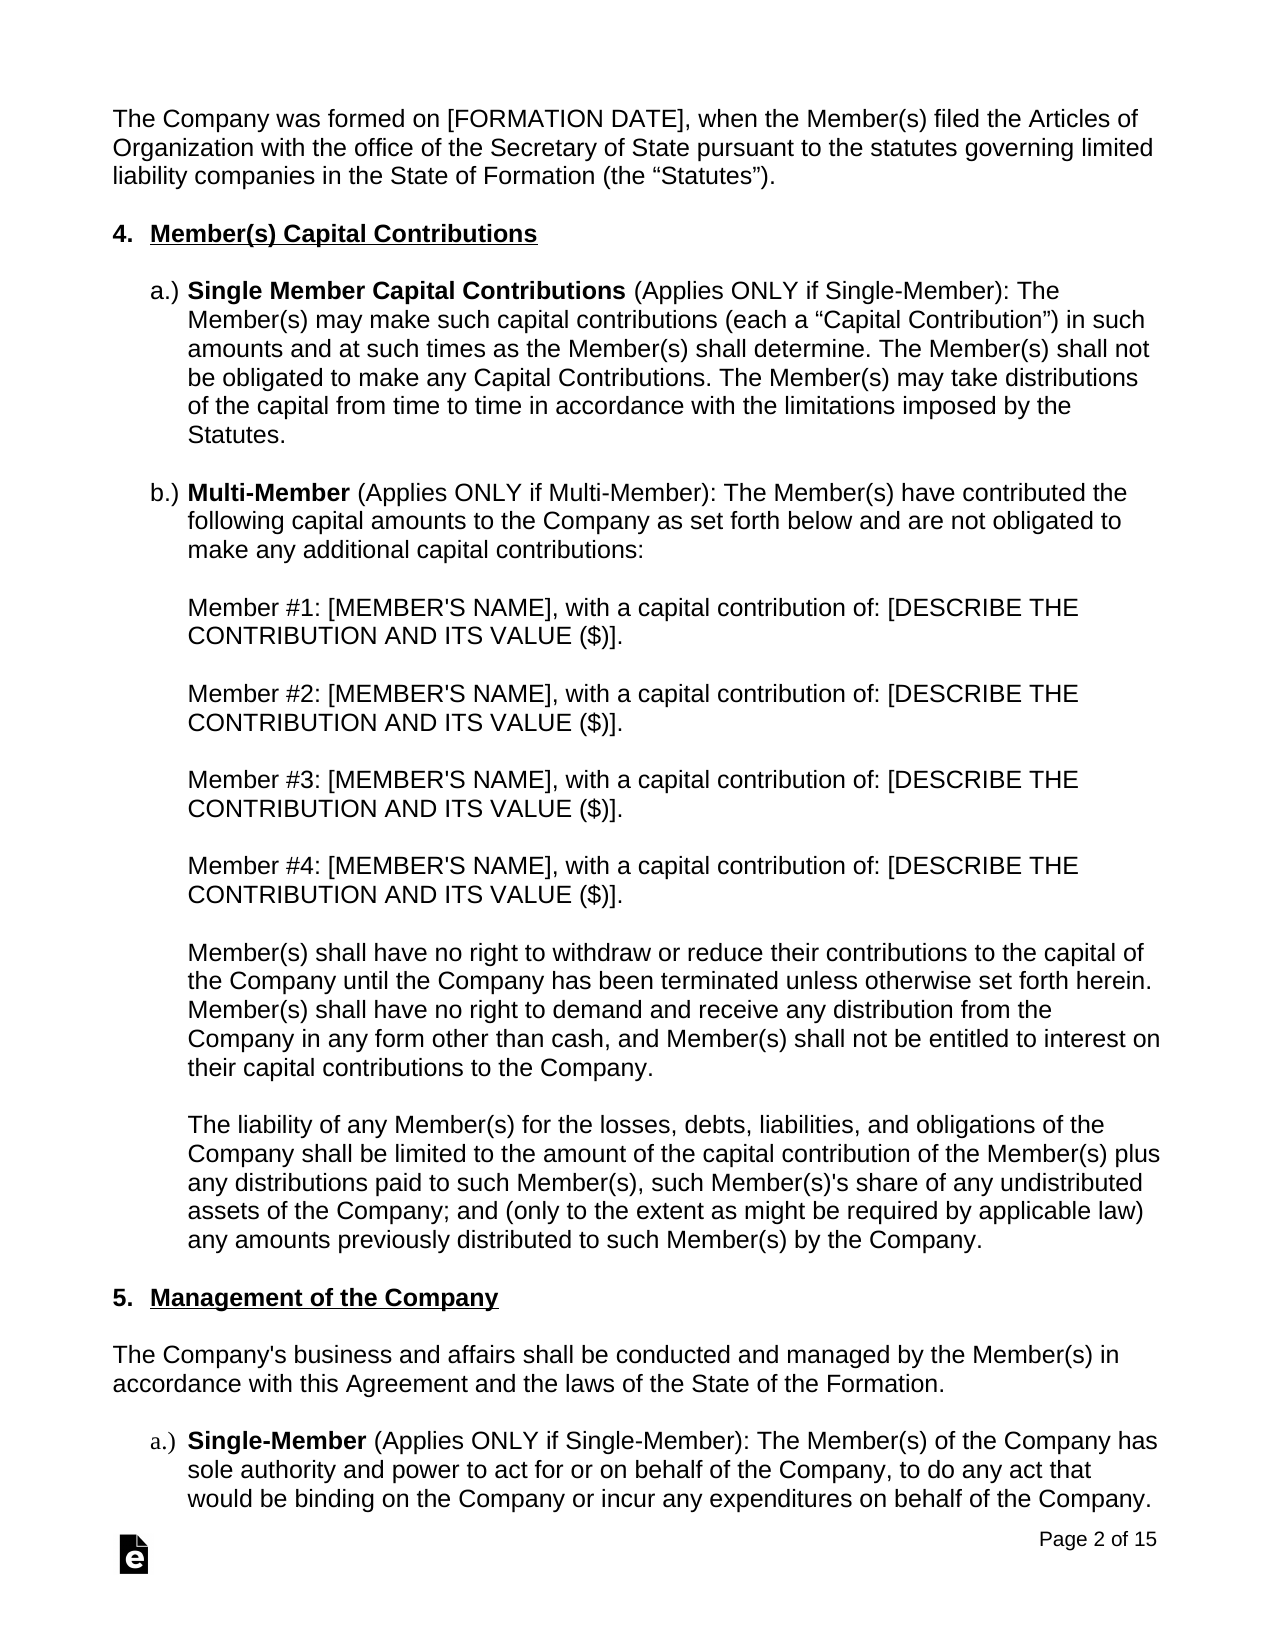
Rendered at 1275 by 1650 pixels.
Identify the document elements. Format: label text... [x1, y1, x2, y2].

list Single Member Capital Contributions (Applies ONLY if Single-Member): The Member(s) may make such capital contributions (each a “Capital Contribution”) in such amounts and at such times as the Member(s) shall determine. The Member(s) shall not be obligated to make any Capital Contributions. The Member(s) may take distributions of the capital from time to time in accordance with the limitations imposed by the Statutes. [150, 276, 1162, 449]
text Member(s) shall have no right to withdraw or reduce their contributions to the capital of the Company until the Company has been terminated unless otherwise set forth herein. Member(s) shall have no right to demand and receive any distribution from the Company in any form other than cash, and Member(s) shall not be entitled to interest on their capital contributions to the Company. [187, 937, 1162, 1081]
text The Company's business and affairs shall be conducted and managed by the Member(s) in accordance with this Agreement and the laws of the State of the Formation. [112, 1340, 1162, 1397]
text The liability of any Member(s) for the losses, debts, liabilities, and obligations of the Company shall be limited to the amount of the capital contribution of the Member(s) plus any distributions paid to such Member(s), such Member(s)'s share of any undistributed assets of the Company; and (only to the extent as might be required by applicable law) any amounts previously distributed to such Member(s) by the Company. [187, 1110, 1162, 1254]
list Member(s) Capital Contributions [112, 219, 1162, 247]
list Single-Member (Applies ONLY if Single-Member): The Member(s) of the Company has sole authority and power to act for or on behalf of the Company, to do any act that would be binding on the Company or incur any expenditures on behalf of the Company. [150, 1426, 1162, 1513]
text Member #4: [MEMBER'S NAME], with a capital contribution of: [DESCRIBE THE CONTRIBUTION AND ITS VALUE ($)]. [187, 851, 1162, 909]
text Member #2: [MEMBER'S NAME], with a capital contribution of: [DESCRIBE THE CONTRIBUTION AND ITS VALUE ($)]. [187, 679, 1162, 736]
text Member #3: [MEMBER'S NAME], with a capital contribution of: [DESCRIBE THE CONTRIBUTION AND ITS VALUE ($)]. [187, 765, 1162, 822]
text Member #1: [MEMBER'S NAME], with a capital contribution of: [DESCRIBE THE CONTRIBUTION AND ITS VALUE ($)]. [187, 592, 1162, 650]
text The Company was formed on [FORMATION DATE], when the Member(s) filed the Articles of Organization with the office of the Secretary of State pursuant to the statutes governing limited liability companies in the State of Formation (the “Statutes”). [112, 104, 1162, 190]
list Management of the Company [112, 1282, 1162, 1311]
list Multi-Member (Applies ONLY if Multi-Member): The Member(s) have contributed the following capital amounts to the Company as set forth below and are not obligated to make any additional capital contributions: [150, 477, 1162, 564]
